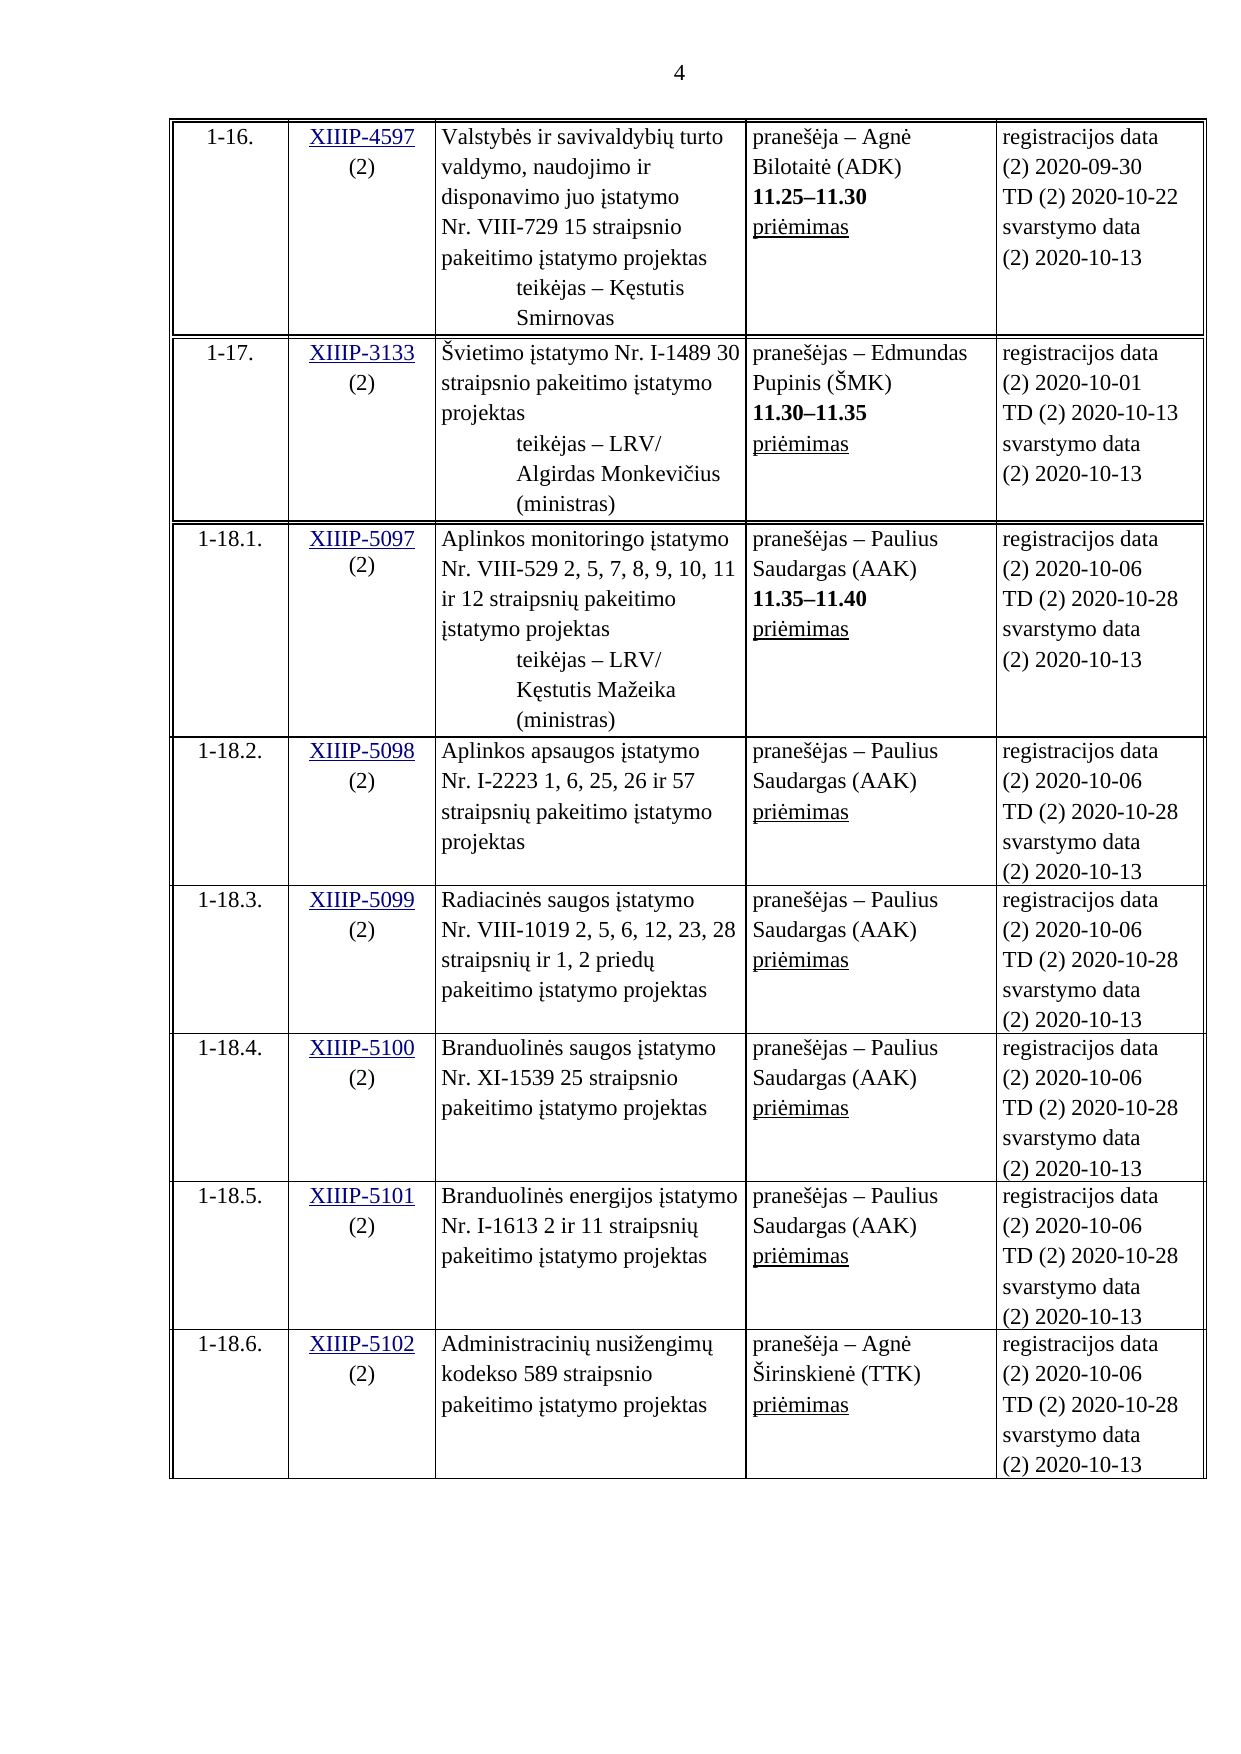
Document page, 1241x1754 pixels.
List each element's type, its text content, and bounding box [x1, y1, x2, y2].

table_cell XIIIP-5099 (2) [289, 886, 435, 1033]
table_cell 1-17. [174, 339, 288, 520]
table_cell XIIIP-5100 (2) [289, 1034, 435, 1181]
table_cell registracijos data (2) 2020-10-06 TD (2) 2020-10-28 svarstymo data (2) 2020-10-13 [997, 1034, 1203, 1181]
table_cell XIIIP-5101 (2) [289, 1182, 435, 1329]
table_cell pranešėja – Agnė Bilotaitė (ADK) 11.25–11.30 priėmimas [747, 123, 996, 334]
table_cell registracijos data (2) 2020-10-06 TD (2) 2020-10-28 svarstymo data (2) 2020-10-13 [997, 738, 1203, 884]
table_cell Švietimo įstatymo Nr. I-1489 30 straipsnio pakeitimo įstatymo projektas teikėjas – LRV/ Algirdas Monkevičius (ministras) [436, 339, 745, 520]
table_cell 1-18.5. [174, 1182, 288, 1329]
table_cell XIIIP-3133 (2) [289, 339, 435, 520]
table_cell XIIIP-5102 (2) [289, 1330, 435, 1477]
table_cell Branduolinės saugos įstatymo Nr. XI-1539 25 straipsnio pakeitimo įstatymo projektas [436, 1034, 745, 1181]
table_cell Valstybės ir savivaldybių turto valdymo, naudojimo ir disponavimo juo įstatymo Nr. VIII-729 15 straipsnio pakeitimo įstatymo projektas teikėjas – Kęstutis Smirnovas [436, 123, 745, 334]
table_cell pranešėjas – Paulius Saudargas (AAK) priėmimas [747, 1182, 996, 1329]
table_cell registracijos data (2) 2020-10-01 TD (2) 2020-10-13 svarstymo data (2) 2020-10-13 [997, 339, 1203, 520]
table_cell Aplinkos apsaugos įstatymo Nr. I-2223 1, 6, 25, 26 ir 57 straipsnių pakeitimo įstatymo projektas [436, 738, 745, 884]
table_cell Aplinkos monitoringo įstatymo Nr. VIII-529 2, 5, 7, 8, 9, 10, 11 ir 12 straipsnių pakeitimo įstatymo projektas teikėjas – LRV/ Kęstutis Mažeika (ministras) [436, 525, 745, 736]
table_cell 1-18.6. [174, 1330, 288, 1477]
table_cell XIIIP-5098 (2) [289, 738, 435, 884]
table_cell registracijos data (2) 2020-10-06 TD (2) 2020-10-28 svarstymo data (2) 2020-10-13 [997, 1330, 1203, 1477]
table_cell Branduolinės energijos įstatymo Nr. I-1613 2 ir 11 straipsnių pakeitimo įstatymo projektas [436, 1182, 745, 1329]
table_cell Radiacinės saugos įstatymo Nr. VIII-1019 2, 5, 6, 12, 23, 28 straipsnių ir 1, 2 priedų pakeitimo įstatymo projektas [436, 886, 745, 1033]
table_cell pranešėjas – Paulius Saudargas (AAK) priėmimas [747, 1034, 996, 1181]
table_cell pranešėja – Agnė Širinskienė (TTK) priėmimas [747, 1330, 996, 1477]
table_cell XIIIP-5097 (2) [289, 525, 435, 736]
table_cell 1-18.2. [174, 738, 288, 884]
table_cell registracijos data (2) 2020-10-06 TD (2) 2020-10-28 svarstymo data (2) 2020-10-13 [997, 525, 1203, 736]
table_cell Administracinių nusižengimų kodekso 589 straipsnio pakeitimo įstatymo projektas [436, 1330, 745, 1477]
table_cell 1-18.1. [174, 525, 288, 736]
table_cell registracijos data (2) 2020-09-30 TD (2) 2020-10-22 svarstymo data (2) 2020-10-13 [997, 123, 1203, 334]
table_cell 1-18.4. [174, 1034, 288, 1181]
table_cell pranešėjas – Paulius Saudargas (AAK) priėmimas [747, 738, 996, 884]
table_cell pranešėjas – Paulius Saudargas (AAK) 11.35–11.40 priėmimas [747, 525, 996, 736]
table_cell 1-16. [174, 123, 288, 334]
table_cell 1-18.3. [174, 886, 288, 1033]
table_cell registracijos data (2) 2020-10-06 TD (2) 2020-10-28 svarstymo data (2) 2020-10-13 [997, 1182, 1203, 1329]
table_cell pranešėjas – Edmundas Pupinis (ŠMK) 11.30–11.35 priėmimas [747, 339, 996, 520]
table_cell pranešėjas – Paulius Saudargas (AAK) priėmimas [747, 886, 996, 1033]
table_cell XIIIP-4597 (2) [289, 123, 435, 334]
table_cell registracijos data (2) 2020-10-06 TD (2) 2020-10-28 svarstymo data (2) 2020-10-13 [997, 886, 1203, 1033]
